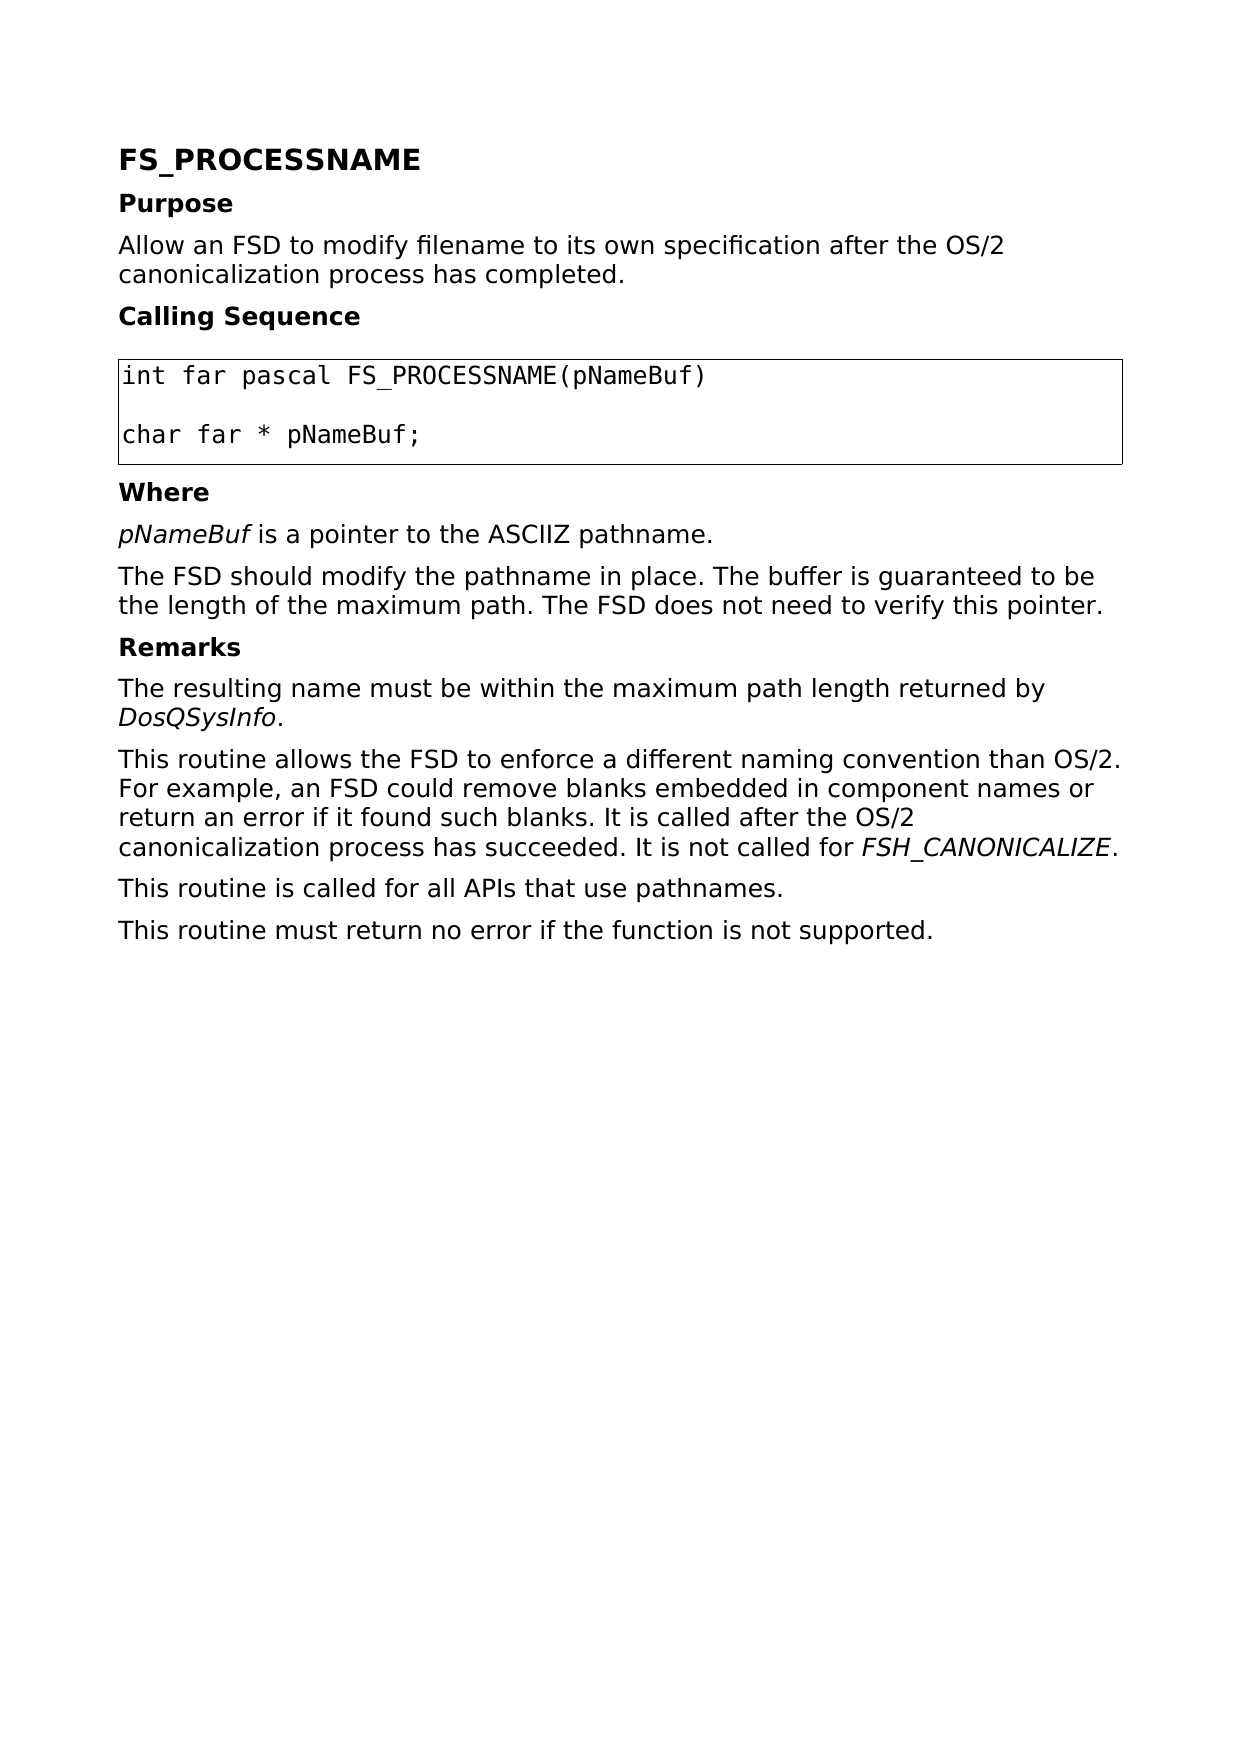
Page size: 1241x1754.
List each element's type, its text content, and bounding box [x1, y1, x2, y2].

text Allow an FSD to modify filename to its own specification after the OS/2 canonicalization process has completed. [118, 231, 1122, 289]
text This routine allows the FSD to enforce a different naming convention than OS/2. For example, an FSD could remove blanks embedded in component names or return an error if it found such blanks. It is called after the OS/2 canonicalization process has succeeded. It is not called for FSH_CANONICALIZE. [118, 745, 1122, 862]
text Purpose [118, 189, 1122, 219]
text The FSD should modify the pathname in place. The buffer is guaranteed to be the length of the maximum path. The FSD does not need to verify this pointer. [118, 562, 1122, 620]
table_header int far pascal FS_PROCESSNAME(pNameBuf) char far * pNameBuf; [119, 360, 1122, 464]
text Where [118, 479, 1122, 508]
text This routine must return no error if the function is not supported. [118, 916, 1122, 945]
text Calling Sequence [118, 302, 1122, 331]
text This routine is called for all APIs that use pathnames. [118, 874, 1122, 904]
text Remarks [118, 633, 1122, 662]
subtitle FS_PROCESSNAME [118, 143, 1122, 177]
text The resulting name must be within the maximum path length returned by DosQSysInfo. [118, 674, 1122, 733]
text pNameBuf is a pointer to the ASCIIZ pathname. [118, 520, 1122, 549]
